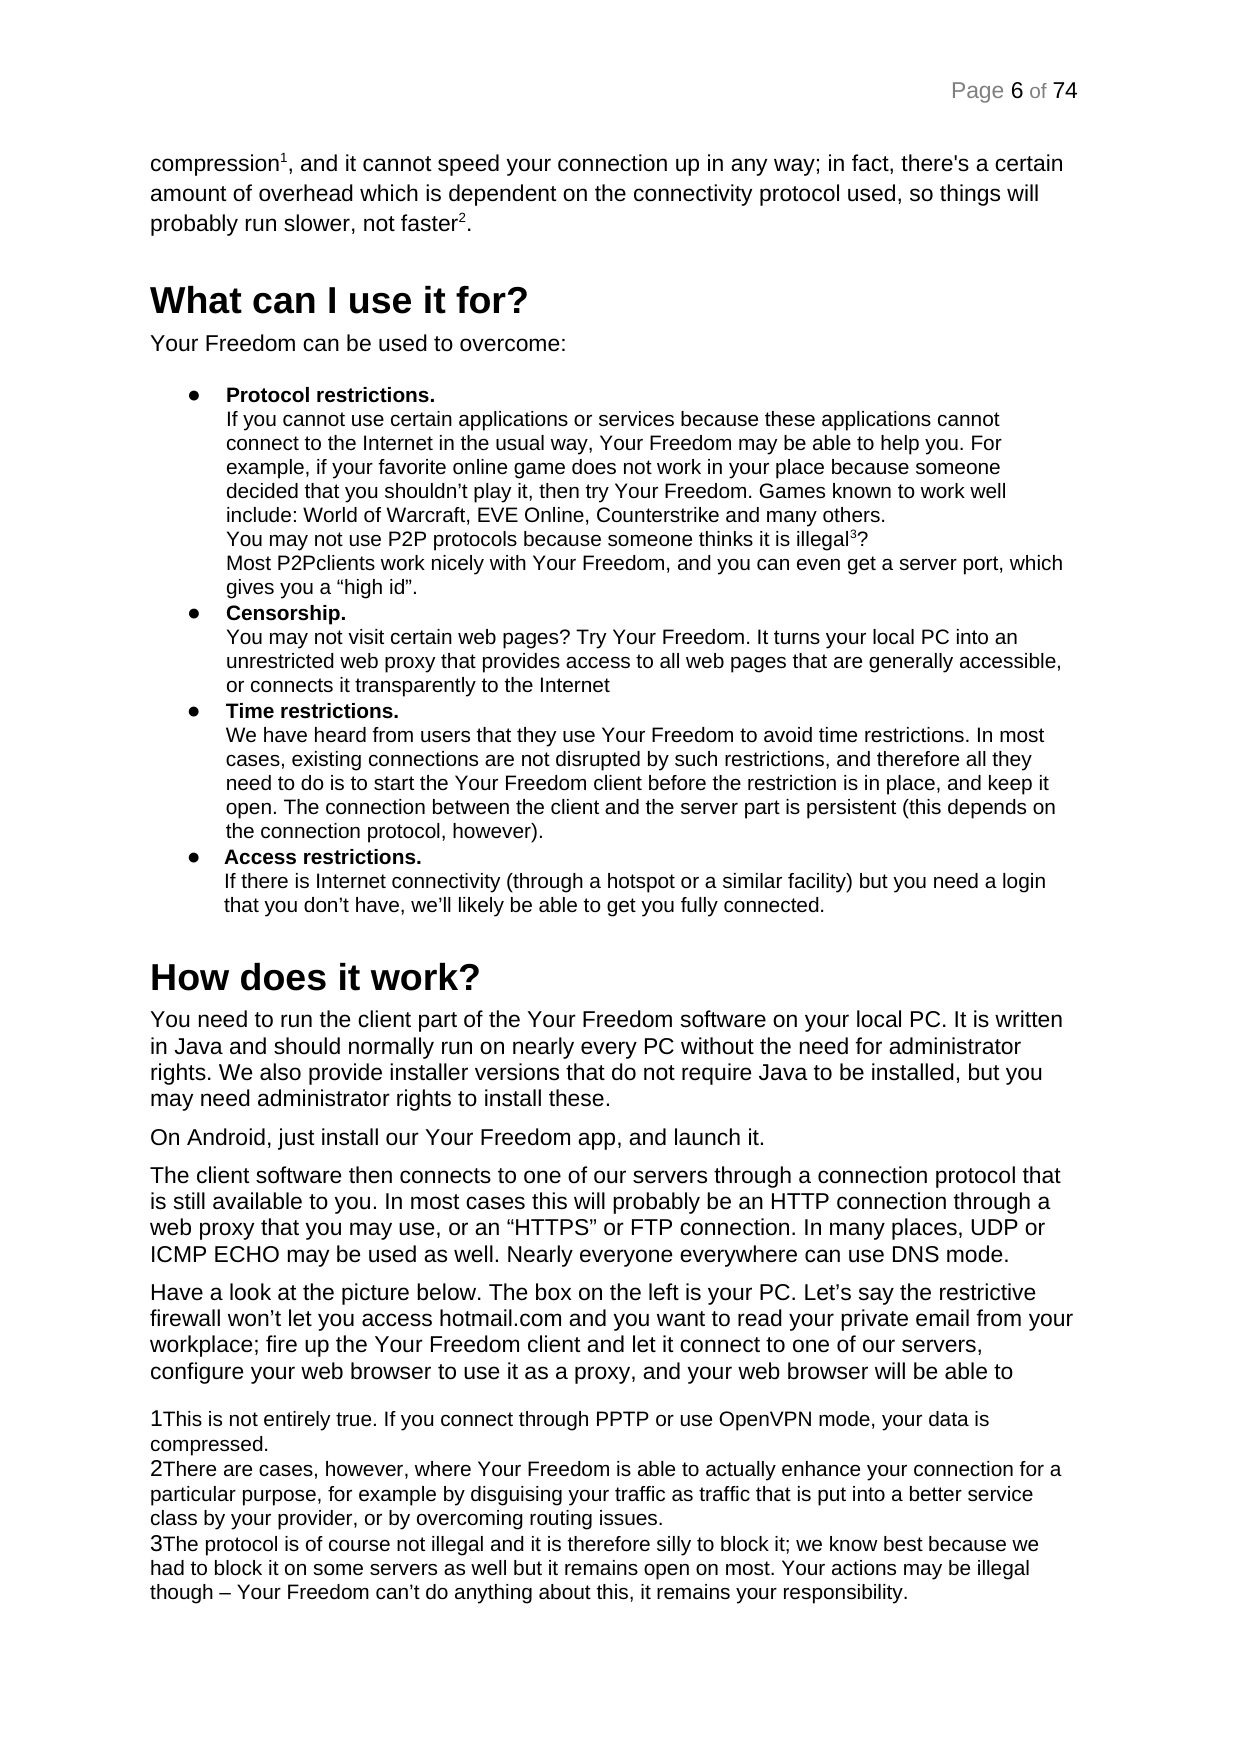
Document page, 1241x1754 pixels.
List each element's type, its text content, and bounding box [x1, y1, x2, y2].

text On Android, just install our Your Freedom app, and launch it. [150, 1123, 1078, 1150]
list The protocol is of course not illegal and it is therefore silly to block it; we know best because we had to block it on some servers as well but it remains open on most. Your actions may be illegal though – Your Freedom can’t do anything about this, it remains your responsibility. [150, 1530, 1078, 1604]
text This is not entirely true. If you connect through PPTP or use OpenVPN mode, your data is compressed. [150, 1405, 1078, 1455]
list Access restrictions. If there is Internet connectivity (through a hotspot or a similar facility) but you need a login that you don’t have, we’ll likely be able to get you fully connected. [187, 843, 1078, 917]
text Have a look at the picture below. The box on the left is your PC. Let’s say the restrictive firewall won’t let you access hotmail.com and you want to read your private email from your workplace; fire up the Your Freedom client and let it connect to one of our servers, configure your web browser to use it as a proxy, and your web browser will be able to [150, 1279, 1078, 1384]
text Your Freedom can be used to overcome: [150, 329, 1078, 356]
list Censorship. You may not visit certain web pages? Try Your Freedom. It turns your local PC into an unrestricted web proxy that provides access to all web pages that are generally accessible, or connects it transparently to the Internet [187, 599, 1078, 697]
text Your Freedom is not in any way “enhancing” your connection. It does not provide data compression, and it cannot speed your connection up in any way; in fact, there's a certain amount of overhead which is dependent on the connectivity protocol used, so things will probably run slower, not faster. [150, 150, 1078, 237]
list Protocol restrictions. If you cannot use certain applications or services because these applications cannot connect to the Internet in the usual way, Your Freedom may be able to help you. For example, if your favorite online game does not work in your place because someone decided that you shouldn’t play it, then try Your Freedom. Games known to work well include: World of Warcraft, EVE Online, Counterstrike and many others. You may not use P2P protocols because someone thinks it is illegal? Most P2Pclients work nicely with Your Freedom, and you can even get a server port, which gives you a “high id”. [187, 381, 1078, 599]
text There are cases, however, where Your Freedom is able to actually enhance your connection for a particular purpose, for example by disguising your traffic as traffic that is put into a better service class by your provider, or by overcoming routing issues. [150, 1455, 1078, 1530]
list Time restrictions. We have heard from users that they use Your Freedom to avoid time restrictions. In most cases, existing connections are not disrupted by such restrictions, and therefore all they need to do is to start the Your Freedom client before the restriction is in place, and keep it open. The connection between the client and the server part is persistent (this depends on the connection protocol, however). [187, 697, 1078, 843]
text The client software then connects to one of our servers through a connection protocol that is still available to you. In most cases this will probably be an HTTP connection through a web proxy that you may use, or an “HTTPS” or FTP connection. In many places, UDP or ICMP ECHO may be used as well. Nearly everyone everywhere can use DNS mode. [150, 1162, 1078, 1267]
subtitle How does it work? [150, 955, 1078, 998]
text You need to run the client part of the Your Freedom software on your local PC. It is written in Java and should normally run on nearly every PC without the need for administrator rights. We also provide installer versions that do not require Java to be installed, but you may need administrator rights to install these. [150, 1006, 1078, 1112]
subtitle What can I use it for? [150, 278, 1078, 321]
